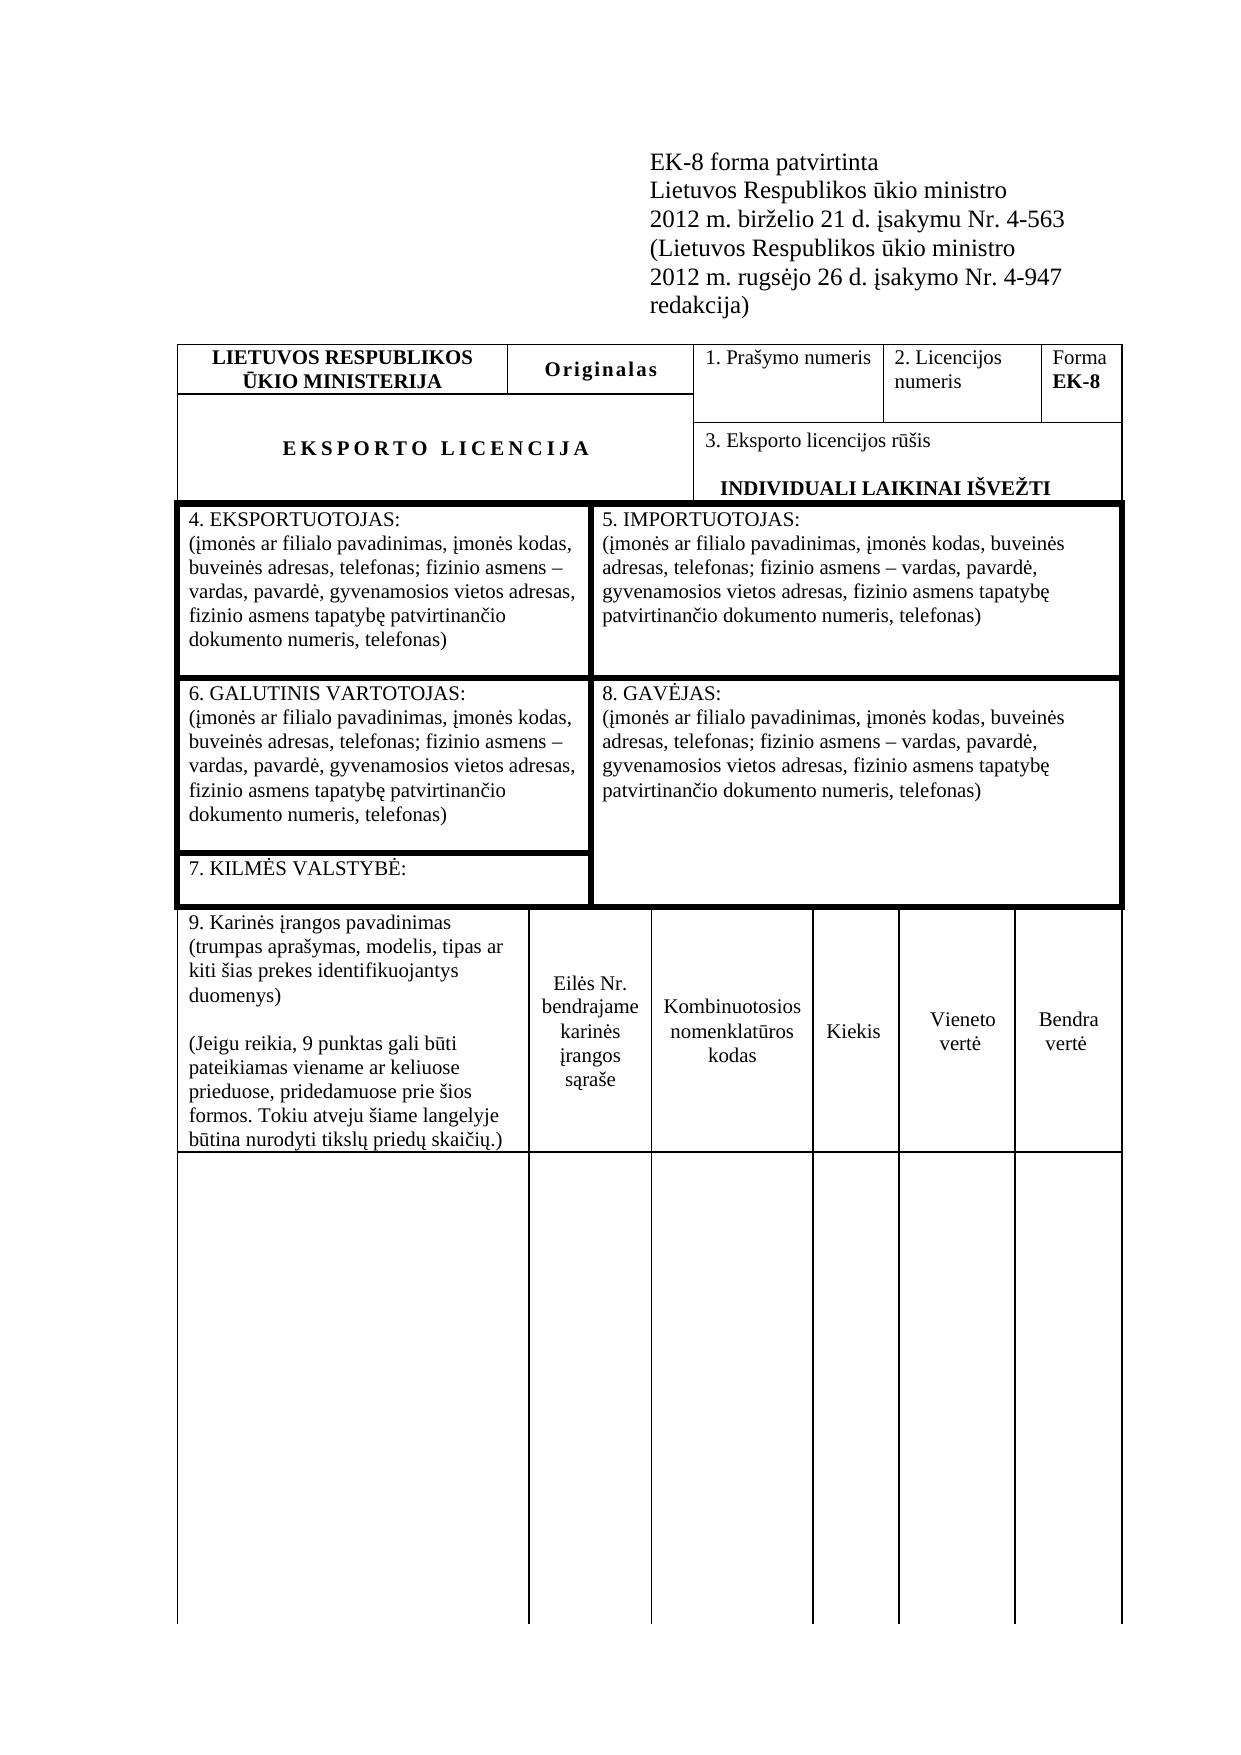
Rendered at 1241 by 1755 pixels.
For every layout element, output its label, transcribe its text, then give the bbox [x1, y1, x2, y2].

table_cell [900, 1358, 1014, 1388]
table_cell [178, 1388, 528, 1417]
text redakcija) [649, 291, 1122, 319]
table_cell [900, 1153, 1014, 1181]
text 2012 m. birželio 21 d. įsakymu Nr. 4-563 [649, 204, 1122, 233]
text EK-8 forma patvirtinta [649, 147, 1122, 176]
table_cell [900, 1269, 1014, 1299]
table_cell [530, 1476, 651, 1506]
table_cell [530, 1299, 651, 1328]
table_cell [814, 1210, 898, 1240]
table_cell [530, 1153, 651, 1181]
table_cell [652, 1506, 812, 1536]
table_cell [1016, 1506, 1121, 1536]
table_cell [1016, 1269, 1121, 1299]
table_cell [814, 1240, 898, 1269]
table_cell [178, 1358, 528, 1388]
table_cell [530, 1240, 651, 1269]
table_cell [814, 1388, 898, 1417]
table_cell [1016, 1210, 1121, 1240]
table_cell [1016, 1595, 1121, 1624]
table_cell [178, 1329, 528, 1358]
table_cell [900, 1240, 1014, 1269]
text Lietuvos Respublikos ūkio ministro [649, 176, 1122, 204]
table_cell [652, 1269, 812, 1299]
table_cell [1016, 1476, 1121, 1506]
table_cell [900, 1476, 1014, 1506]
table_cell [1016, 1240, 1121, 1269]
table_cell [652, 1417, 812, 1447]
table_cell [178, 1269, 528, 1299]
table_cell [530, 1358, 651, 1388]
table_header LIETUVOS RESPUBLIKOS ŪKIO MINISTERIJA [178, 345, 507, 393]
table_cell [652, 1595, 812, 1624]
table_cell [1016, 1299, 1121, 1328]
table_cell [652, 1476, 812, 1506]
table_cell [900, 1329, 1014, 1358]
table_cell [814, 1447, 898, 1476]
table_cell [530, 1595, 651, 1624]
table_cell [652, 1329, 812, 1358]
table_cell 4. EKSPORTUOTOJAS: (įmonės ar filialo pavadinimas, įmonės kodas, buveinės adresas, telefonas; fizinio asmens – vardas, pavardė, gyvenamosios vietos adresas, fizinio asmens tapatybę patvirtinančio dokumento numeris, telefonas) [180, 507, 588, 675]
table_cell [1016, 1536, 1121, 1565]
table_cell [530, 1210, 651, 1240]
table_cell [530, 1447, 651, 1476]
table_cell 9. Karinės įrangos pavadinimas (trumpas aprašymas, modelis, tipas ar kiti šias prekes identifikuojantys duomenys) (Jeigu reikia, 9 punktas gali būti pateikiamas viename ar keliuose prieduose, pridedamuose prie šios formos. Tokiu atveju šiame langelyje būtina nurodyti tikslų priedų skaičių.) [178, 910, 528, 1151]
table_cell Vieneto vertė [900, 910, 1014, 1151]
table_cell [1016, 1388, 1121, 1417]
table_cell [530, 1565, 651, 1595]
table_cell [1016, 1565, 1121, 1595]
table_cell [652, 1153, 812, 1181]
table_cell [530, 1506, 651, 1536]
table_cell [814, 1181, 898, 1210]
table_cell [652, 1358, 812, 1388]
table_cell [652, 1240, 812, 1269]
table_cell Kiekis [814, 910, 898, 1151]
table_cell 6. GALUTINIS VARTOTOJAS: (įmonės ar filialo pavadinimas, įmonės kodas, buveinės adresas, telefonas; fizinio asmens – vardas, pavardė, gyvenamosios vietos adresas, fizinio asmens tapatybę patvirtinančio dokumento numeris, telefonas) [180, 681, 588, 850]
table_cell [900, 1417, 1014, 1447]
table_cell Kombinuotosios nomenklatūros kodas [652, 910, 812, 1151]
table_cell [178, 1565, 528, 1595]
table_cell [814, 1269, 898, 1299]
table_cell 3. Eksporto licencijos rūšis INDIVIDUALI LAIKINAI IŠVEŽTI [694, 423, 1121, 500]
table_cell [178, 1181, 528, 1210]
table_cell 7. KILMĖS VALSTYBĖ: [180, 856, 588, 904]
table_cell [530, 1329, 651, 1358]
table_cell [652, 1388, 812, 1417]
table_cell [814, 1299, 898, 1328]
table_cell [652, 1536, 812, 1565]
table_cell [900, 1181, 1014, 1210]
table_cell [900, 1506, 1014, 1536]
table_cell [530, 1417, 651, 1447]
table_cell [178, 1476, 528, 1506]
table_cell [900, 1565, 1014, 1595]
table_cell [178, 1595, 528, 1624]
table_cell [530, 1181, 651, 1210]
table_cell [814, 1153, 898, 1181]
table_cell [530, 1388, 651, 1417]
table_cell [530, 1269, 651, 1299]
table_cell [900, 1388, 1014, 1417]
table_cell [1016, 1358, 1121, 1388]
table_cell [178, 1506, 528, 1536]
table_cell [900, 1536, 1014, 1565]
table_cell [900, 1447, 1014, 1476]
table_header 2. Licencijos numeris [884, 345, 1041, 422]
table_cell [1016, 1153, 1121, 1181]
table_cell [900, 1299, 1014, 1328]
table_cell [900, 1210, 1014, 1240]
table_cell [652, 1565, 812, 1595]
table_cell [178, 1210, 528, 1240]
table_cell [178, 1153, 528, 1181]
table_cell [652, 1210, 812, 1240]
table_cell [814, 1476, 898, 1506]
table_cell [178, 1240, 528, 1269]
text 2012 m. rugsėjo 26 d. įsakymo Nr. 4-947 [649, 262, 1122, 291]
table_cell [900, 1595, 1014, 1624]
table_header Forma EK-8 [1042, 345, 1121, 422]
table_cell Eilės Nr. bendrajame karinės įrangos sąraše [530, 910, 651, 1151]
table_cell Bendra vertė [1016, 910, 1121, 1151]
table_cell [652, 1447, 812, 1476]
table_cell [178, 1417, 528, 1447]
table_cell [814, 1595, 898, 1624]
table_cell [1016, 1181, 1121, 1210]
table_cell [814, 1417, 898, 1447]
text (Lietuvos Respublikos ūkio ministro [649, 233, 1122, 262]
table_cell [652, 1181, 812, 1210]
table_cell EKSPORTO LICENCIJA [178, 395, 693, 500]
table_header Originalas [508, 345, 693, 393]
table_header 1. Prašymo numeris [694, 345, 883, 422]
table_cell 8. GAVĖJAS: (įmonės ar filialo pavadinimas, įmonės kodas, buveinės adresas, telefonas; fizinio asmens – vardas, pavardė, gyvenamosios vietos adresas, fizinio asmens tapatybę patvirtinančio dokumento numeris, telefonas) [594, 681, 1119, 904]
table_cell [652, 1299, 812, 1328]
table_cell [814, 1506, 898, 1536]
table_cell [1016, 1447, 1121, 1476]
table_cell [1016, 1417, 1121, 1447]
table_cell [178, 1447, 528, 1476]
table_cell [178, 1536, 528, 1565]
table_cell 5. IMPORTUOTOJAS: (įmonės ar filialo pavadinimas, įmonės kodas, buveinės adresas, telefonas; fizinio asmens – vardas, pavardė, gyvenamosios vietos adresas, fizinio asmens tapatybę patvirtinančio dokumento numeris, telefonas) [594, 507, 1119, 675]
table_cell [530, 1536, 651, 1565]
table_cell [814, 1329, 898, 1358]
table_cell [814, 1358, 898, 1388]
table_cell [814, 1565, 898, 1595]
table_cell [814, 1536, 898, 1565]
table_cell [178, 1299, 528, 1328]
table_cell [1016, 1329, 1121, 1358]
